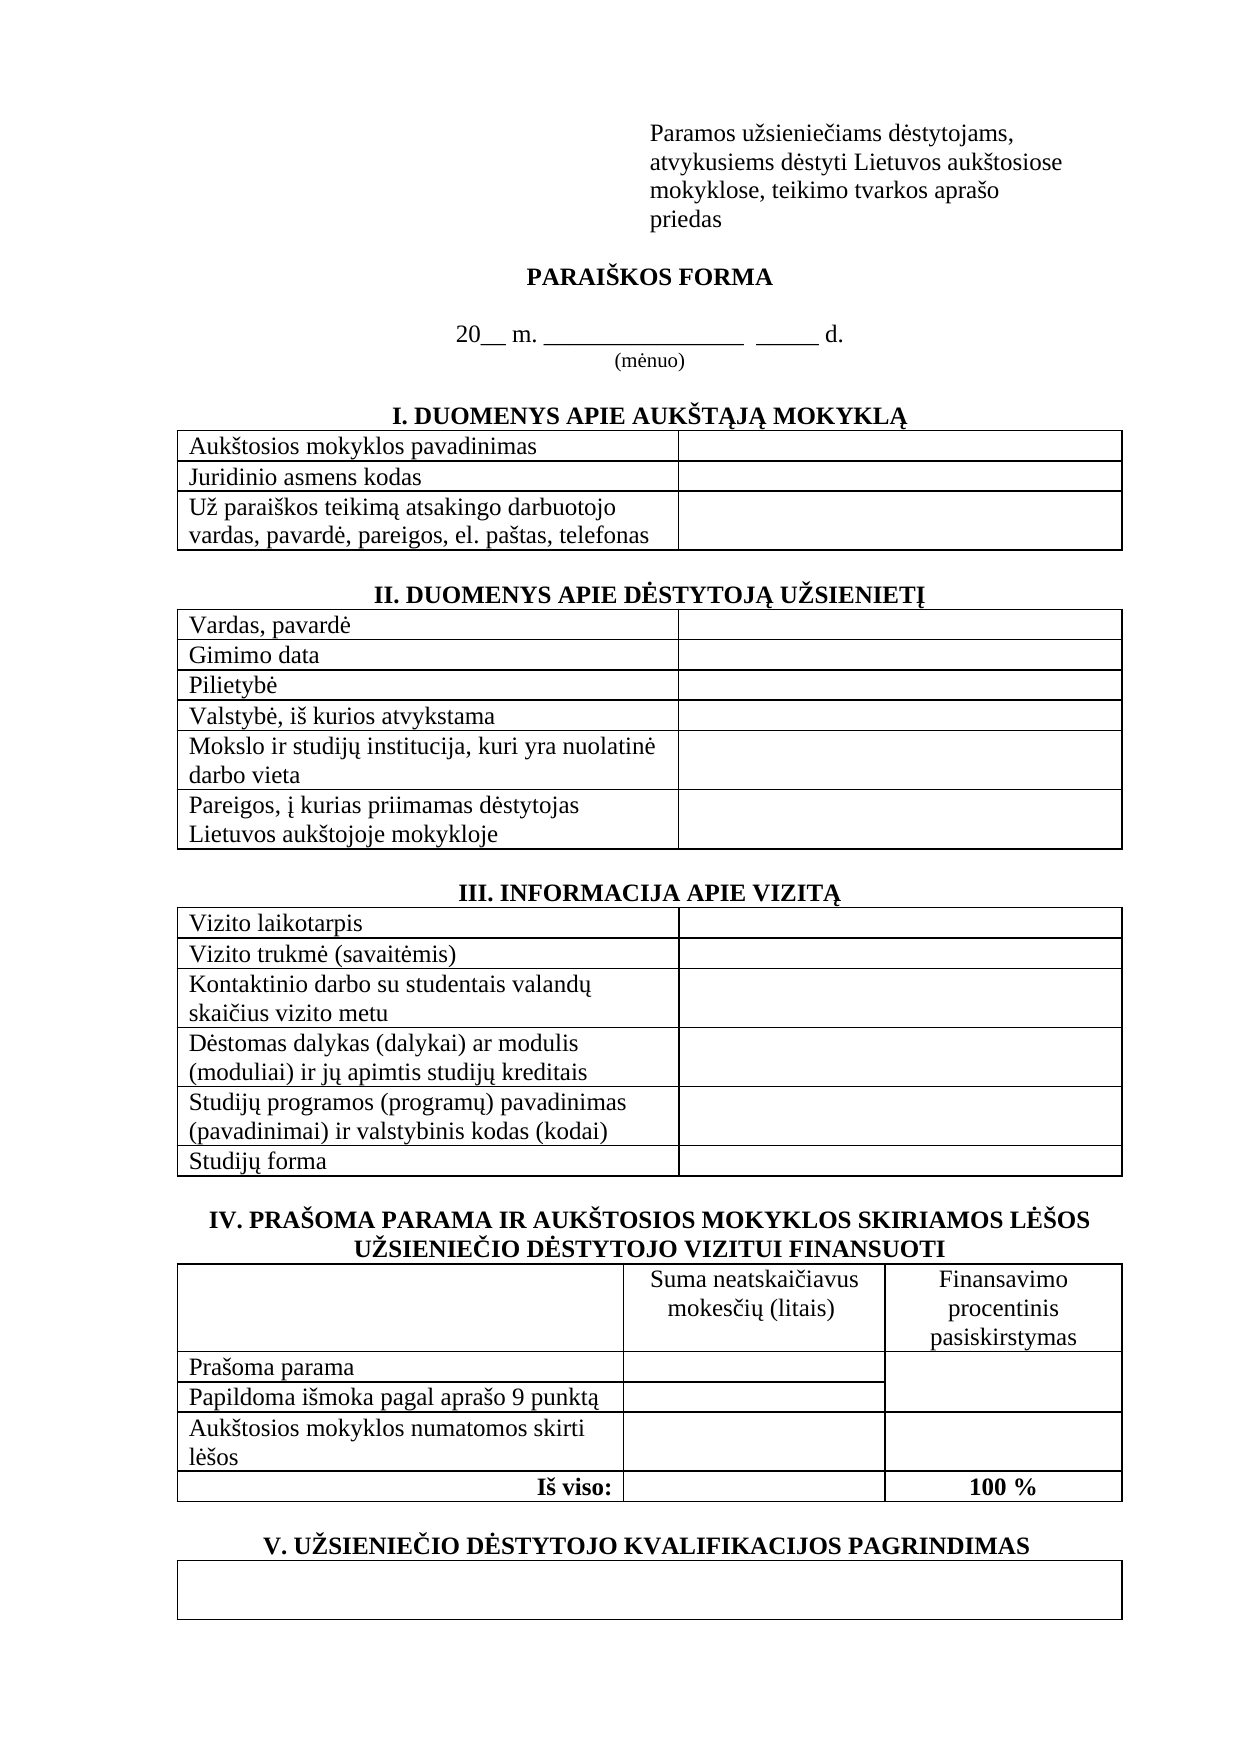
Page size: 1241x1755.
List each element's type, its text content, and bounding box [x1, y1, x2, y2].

table_cell [624, 1352, 884, 1381]
table_cell Vizito trukmė (savaitėmis) [178, 939, 678, 967]
table_header [178, 1561, 1121, 1619]
table_cell Kontaktinio darbo su studentais valandų skaičius vizito metu [178, 969, 678, 1027]
table_header Finansavimo procentinis pasiskirstymas [886, 1265, 1121, 1351]
table_cell Pilietybė [178, 671, 678, 699]
table_cell [624, 1413, 884, 1470]
table_cell Valstybė, iš kurios atvykstama [178, 701, 678, 730]
text V. UŽSIENIEČIO DĖSTYTOJO KVALIFIKACIJOS PAGRINDIMAS [177, 1531, 1122, 1560]
text (mėnuo) [177, 348, 1122, 372]
text atvykusiems dėstyti Lietuvos aukštosiose [649, 147, 1122, 176]
table_header [679, 610, 1121, 639]
table_header [680, 908, 1121, 937]
table_cell [680, 1146, 1121, 1175]
table_cell [679, 640, 1121, 669]
table_cell [679, 462, 1121, 490]
table_cell Studijų programos (programų) pavadinimas (pavadinimai) ir valstybinis kodas (kodai) [178, 1087, 678, 1145]
table_cell Iš viso: [178, 1472, 623, 1501]
table_header [178, 1265, 623, 1351]
text mokyklose, teikimo tvarkos aprašo [649, 176, 1122, 204]
table_cell [679, 731, 1121, 789]
table_cell Gimimo data [178, 640, 678, 669]
table_cell Studijų forma [178, 1146, 678, 1175]
table_header Vizito laikotarpis [178, 908, 678, 937]
table_cell Prašoma parama [178, 1352, 623, 1381]
table_cell Aukštosios mokyklos numatomos skirti lėšos [178, 1413, 623, 1470]
text priedas [649, 204, 1122, 233]
table_cell [679, 790, 1121, 848]
table_cell [679, 701, 1121, 730]
table_cell Pareigos, į kurias priimamas dėstytojas Lietuvos aukštojoje mokykloje [178, 790, 678, 848]
table_cell Mokslo ir studijų institucija, kuri yra nuolatinė darbo vieta [178, 731, 678, 789]
text PARAIŠKOS FORMA [177, 262, 1122, 291]
table_cell [680, 969, 1121, 1027]
table_cell [679, 492, 1121, 549]
text I. DUOMENYS APIE AUKŠTĄJĄ MOKYKLĄ [177, 401, 1122, 430]
text IV. PRAŠOMA PARAMA IR AUKŠTOSIOS MOKYKLOS SKIRIAMOS LĖŠOS UŽSIENIEČIO DĖSTYTOJO VIZITUI FINANSUOTI [177, 1205, 1122, 1263]
table_header Aukštosios mokyklos pavadinimas [178, 431, 678, 460]
text III. INFORMACIJA APIE VIZITĄ [177, 878, 1122, 907]
text Paramos užsieniečiams dėstytojams, [649, 118, 1122, 147]
table_cell Papildoma išmoka pagal aprašo 9 punktą [178, 1383, 623, 1411]
table_cell [624, 1383, 884, 1411]
table_header Suma neatskaičiavus mokesčių (litais) [624, 1265, 884, 1351]
table_cell [680, 1028, 1121, 1086]
table_cell [886, 1413, 1121, 1470]
table_cell [886, 1352, 1121, 1411]
table_cell [624, 1472, 884, 1501]
text 20__ m. ________________ _____ d. [177, 319, 1122, 348]
table_cell [679, 671, 1121, 699]
table_cell [680, 1087, 1121, 1145]
table_cell 100 % [886, 1472, 1121, 1501]
table_cell [680, 939, 1121, 967]
table_cell Juridinio asmens kodas [178, 462, 678, 490]
table_header [679, 431, 1121, 460]
table_cell Už paraiškos teikimą atsakingo darbuotojo vardas, pavardė, pareigos, el. paštas, telefonas [178, 492, 678, 549]
table_header Vardas, pavardė [178, 610, 678, 639]
text II. DUOMENYS APIE DĖSTYTOJĄ UŽSIENIETĮ [177, 580, 1122, 608]
table_cell Dėstomas dalykas (dalykai) ar modulis (moduliai) ir jų apimtis studijų kreditais [178, 1028, 678, 1086]
